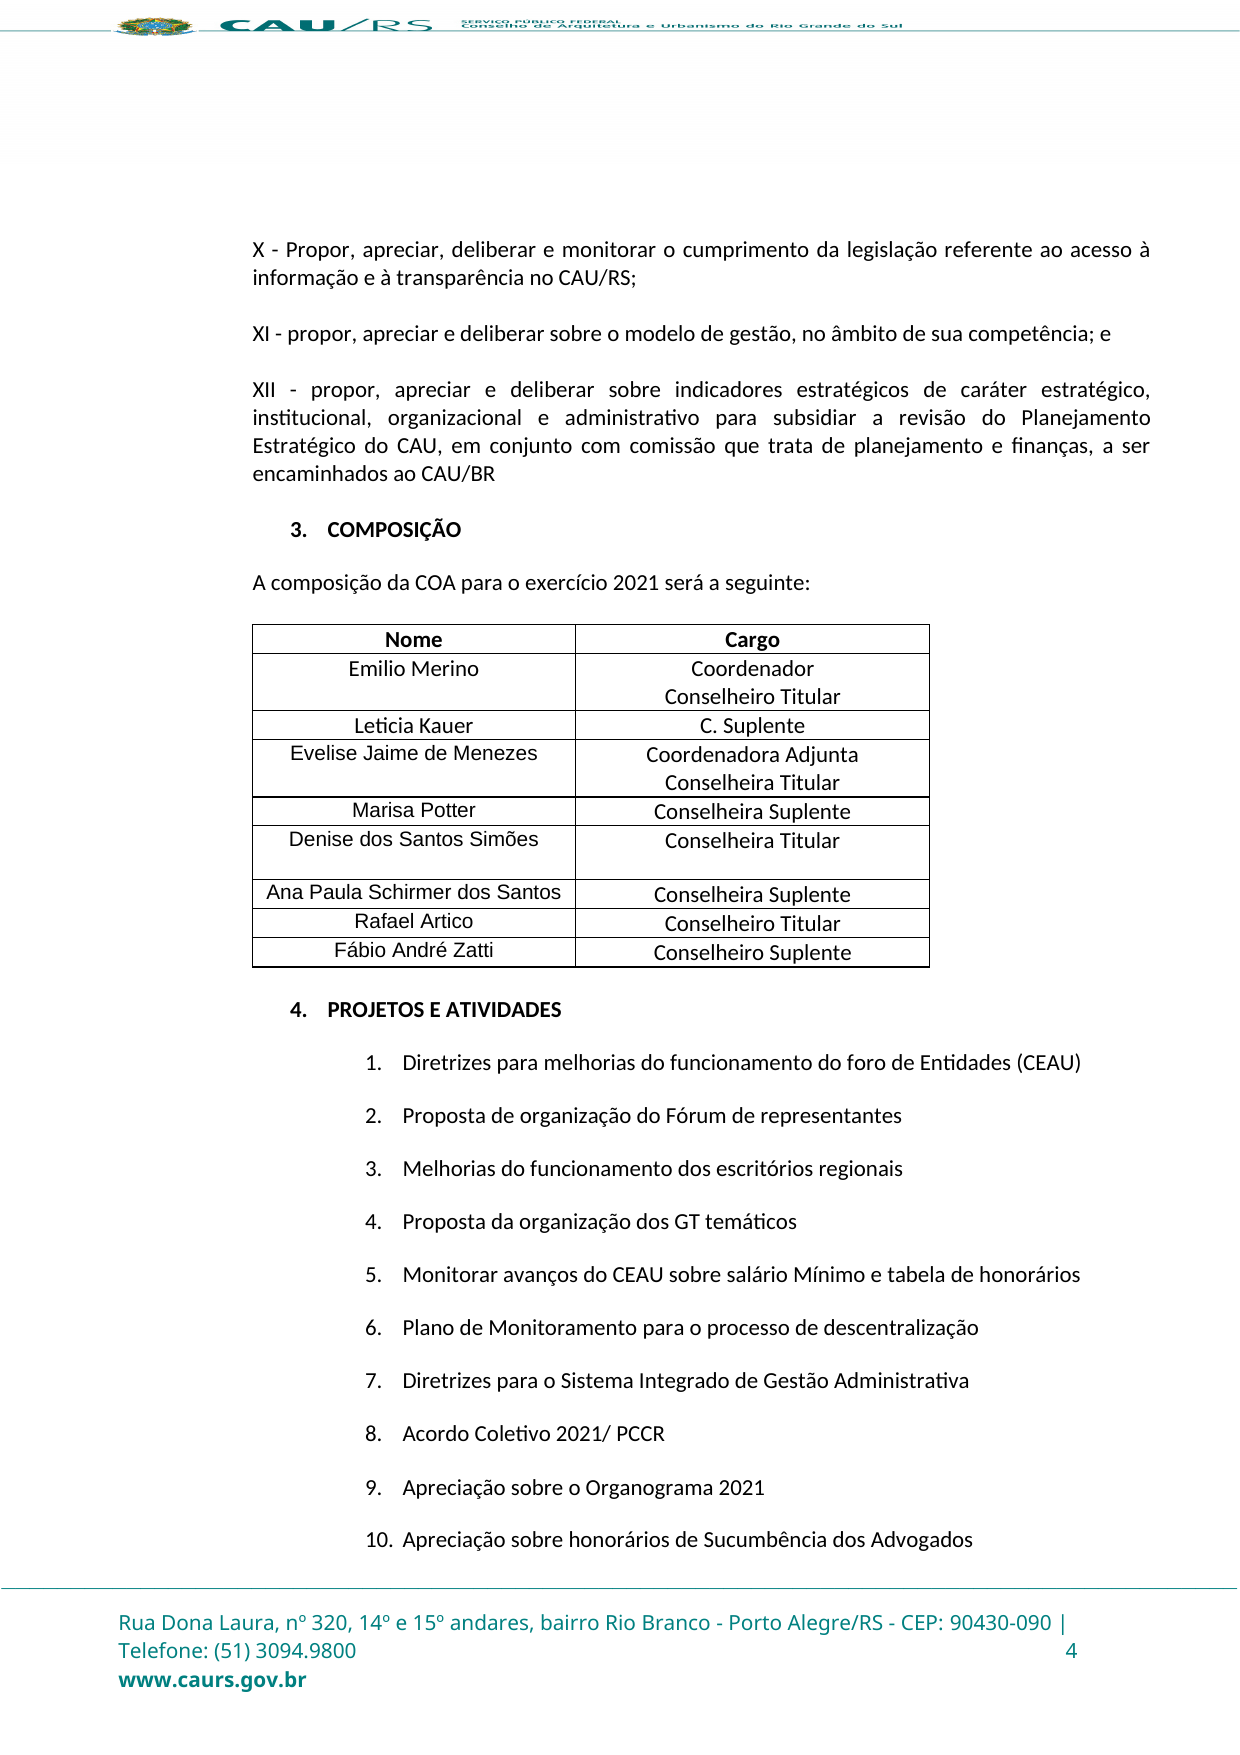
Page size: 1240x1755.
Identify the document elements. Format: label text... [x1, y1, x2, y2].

table_cell Fábio André Zatti [253, 938, 575, 966]
table_cell Coordenadora Adjunta Conselheira Titular [576, 740, 929, 796]
table_cell Evelise Jaime de Menezes [253, 740, 575, 796]
list Melhorias do funcionamento dos escritórios regionais [365, 1154, 1152, 1182]
table_cell Ana Paula Schirmer dos Santos [253, 880, 575, 908]
table_cell Denise dos Santos Simões [253, 826, 575, 879]
table_cell Conselheiro Suplente [576, 938, 929, 966]
table_cell Conselheira Suplente [576, 798, 929, 825]
list Plano de Monitoramento para o processo de descentralização [365, 1313, 1152, 1342]
table_cell C. Suplente [576, 711, 929, 739]
table_cell Conselheira Titular [576, 826, 929, 879]
list X - Propor, apreciar, deliberar e monitorar o cumprimento da legislação referente ao acesso à informação e à transparência no CAU/RS; [252, 235, 1152, 291]
list Diretrizes para melhorias do funcionamento do foro de Entidades (CEAU) [365, 1048, 1152, 1076]
table_header Nome [253, 625, 575, 653]
table_header Cargo [576, 625, 929, 653]
list Monitorar avanços do CEAU sobre salário Mínimo e tabela de honorários [365, 1261, 1152, 1288]
list XI - propor, apreciar e deliberar sobre o modelo de gestão, no âmbito de sua competência; e [252, 319, 1152, 347]
list PROJETOS E ATIVIDADES [290, 995, 1152, 1023]
table_cell Marisa Potter [253, 798, 575, 825]
list Apreciação sobre honorários de Sucumbência dos Advogados [365, 1526, 1152, 1554]
list Diretrizes para o Sistema Integrado de Gestão Administrativa [365, 1367, 1152, 1394]
list Proposta da organização dos GT temáticos [365, 1207, 1152, 1236]
list Proposta de organização do Fórum de representantes [365, 1101, 1152, 1129]
list XII - propor, apreciar e deliberar sobre indicadores estratégicos de caráter estratégico, institucional, organizacional e administrativo para subsidiar a revisão do Planejamento Estratégico do CAU, em conjunto com comissão que trata de planejamento e finanças, a ser encaminhados ao CAU/BR [252, 375, 1152, 487]
list Acordo Coletivo 2021/ PCCR [365, 1419, 1152, 1448]
table_cell Coordenador Conselheiro Titular [576, 654, 929, 710]
table_cell Conselheira Suplente [576, 880, 929, 908]
table_cell Leticia Kauer [253, 711, 575, 739]
list Apreciação sobre o Organograma 2021 [365, 1473, 1152, 1501]
table_cell Rafael Artico [253, 909, 575, 937]
table_cell Conselheiro Titular [576, 909, 929, 937]
table_cell Emilio Merino [253, 654, 575, 710]
list A composição da COA para o exercício 2021 será a seguinte: [252, 568, 1152, 596]
list COMPOSIÇÃO [290, 515, 1152, 543]
